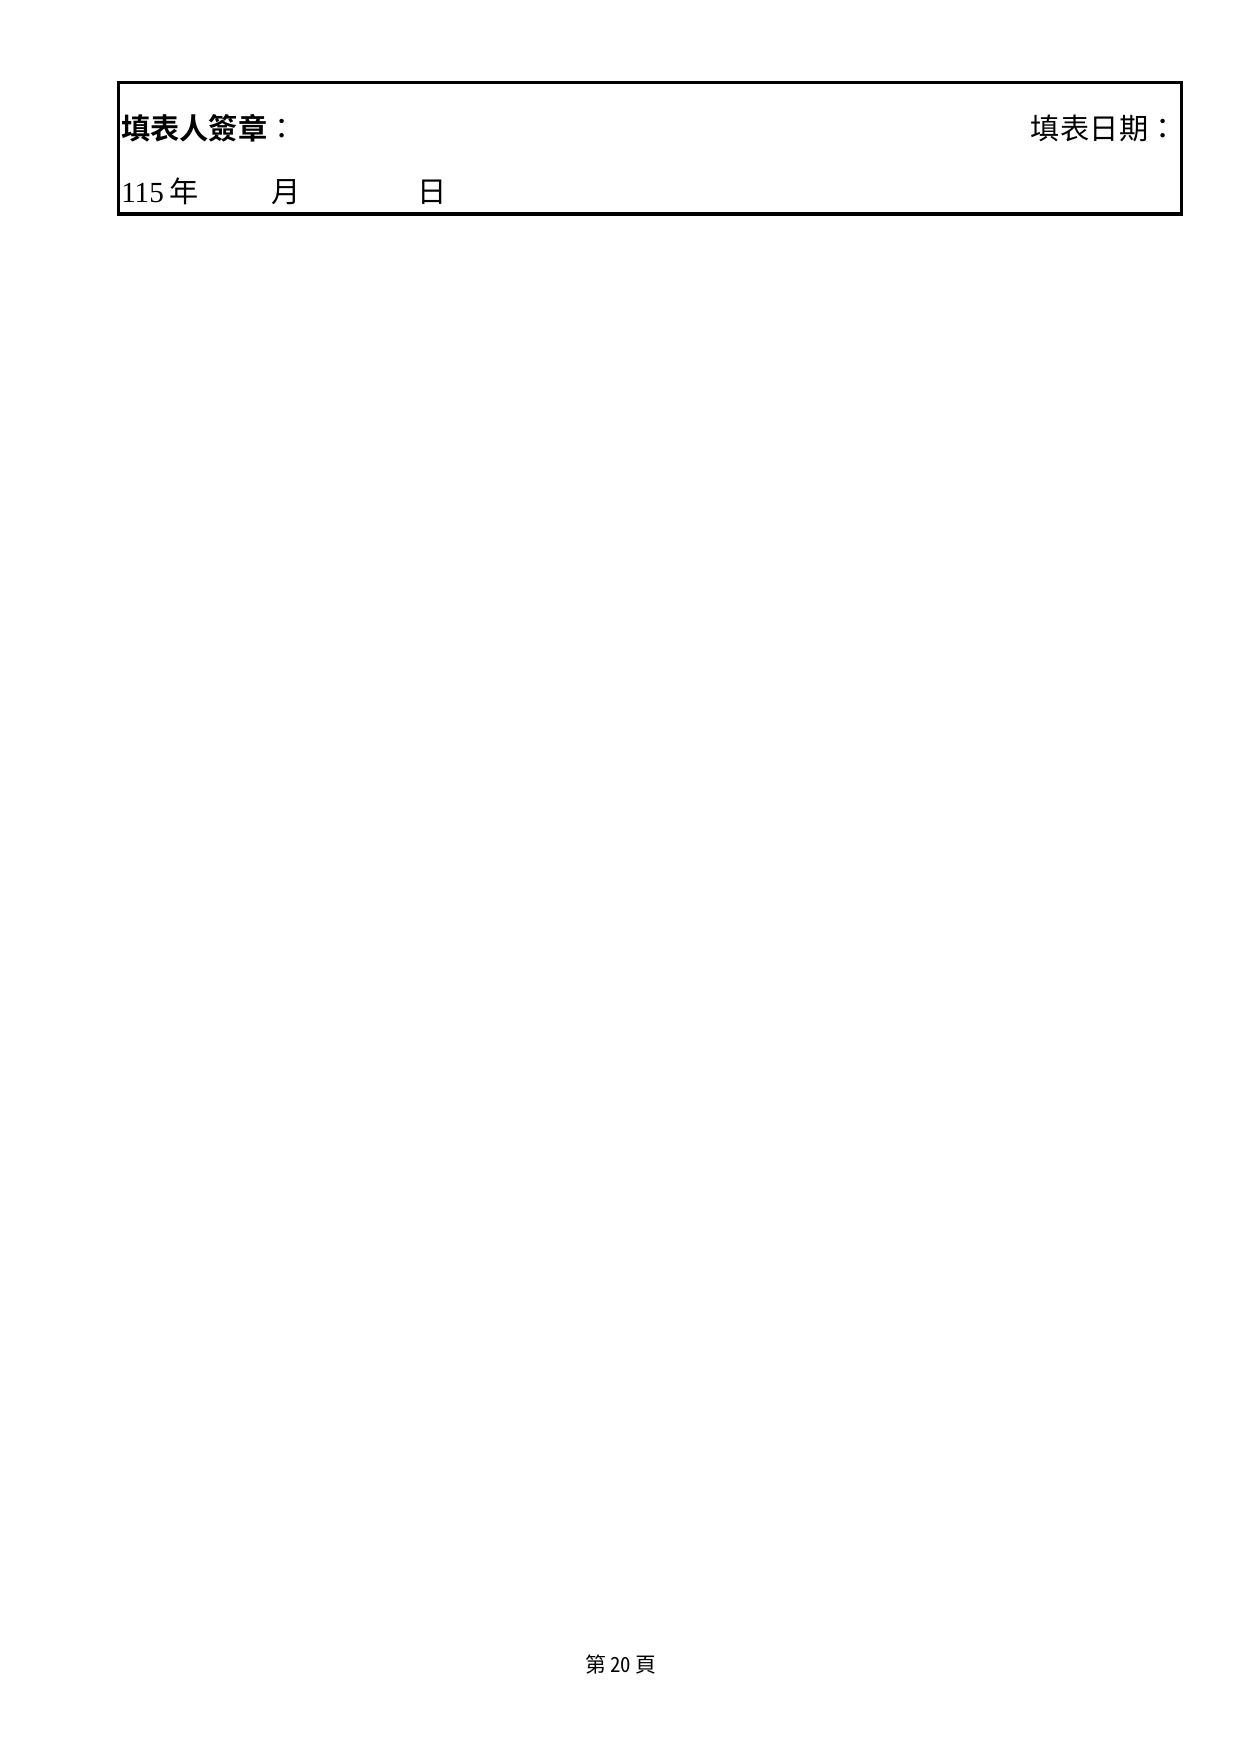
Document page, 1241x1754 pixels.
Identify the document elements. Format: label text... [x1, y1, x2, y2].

table_cell 填表人簽章： 填表日期： 115年 月 日 [120, 84, 1180, 212]
